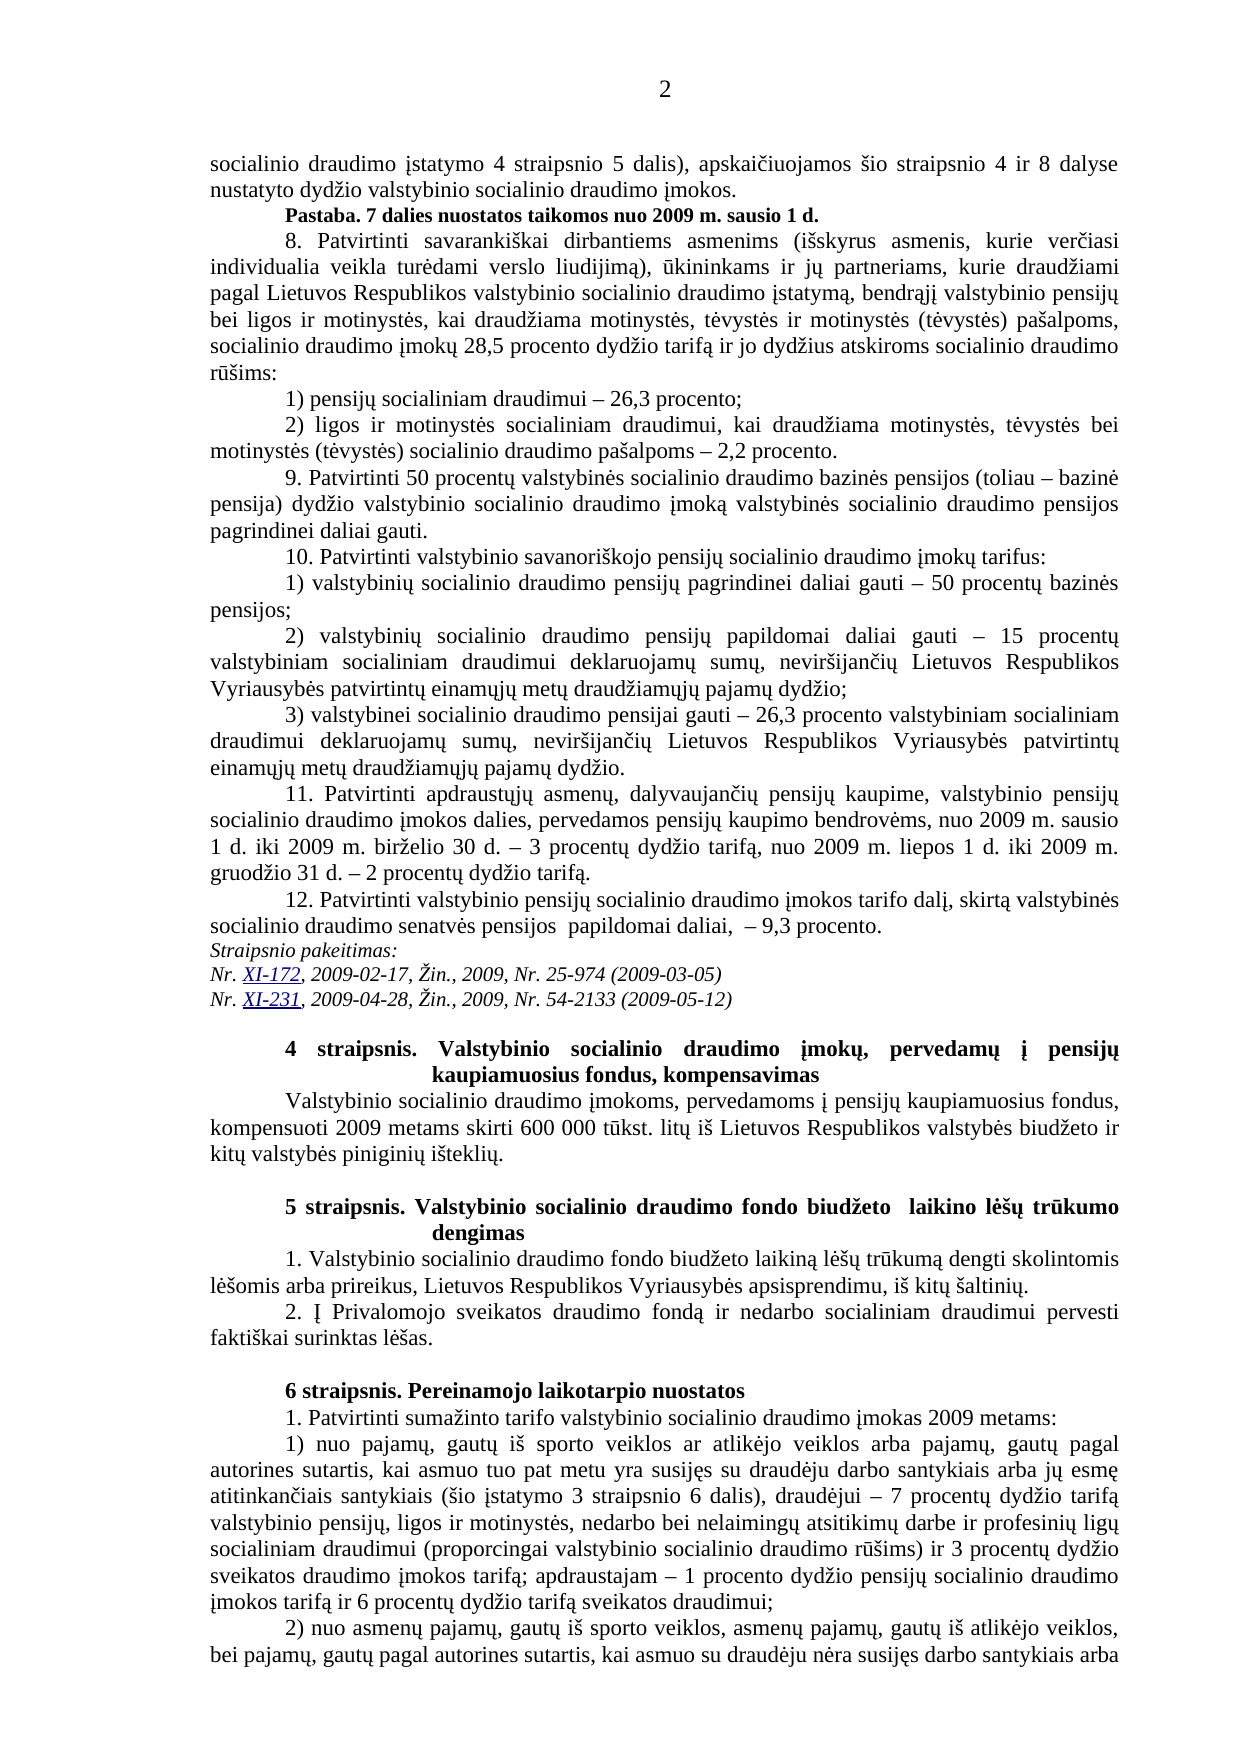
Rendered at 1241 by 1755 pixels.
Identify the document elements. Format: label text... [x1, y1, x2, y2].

text 1. Patvirtinti sumažinto tarifo valstybinio socialinio draudimo įmokas 2009 metams: [210, 1403, 1120, 1430]
text 2. Į Privalomojo sveikatos draudimo fondą ir nedarbo socialiniam draudimui pervesti faktiškai surinktas lėšas. [210, 1298, 1120, 1351]
text 2) ligos ir motinystės socialiniam draudimui, kai draudžiama motinystės, tėvystės bei motinystės (tėvystės) socialinio draudimo pašalpoms – 2,2 procento. [210, 411, 1120, 464]
text 2) valstybinių socialinio draudimo pensijų papildomai daliai gauti – 15 procentų valstybiniam socialiniam draudimui deklaruojamų sumų, neviršijančių Lietuvos Respublikos Vyriausybės patvirtintų einamųjų metų draudžiamųjų pajamų dydžio; [210, 622, 1120, 701]
text 12. Patvirtinti valstybinio pensijų socialinio draudimo įmokos tarifo dalį, skirtą valstybinės socialinio draudimo senatvės pensijos papildomai daliai, – 9,3 procento. [210, 886, 1120, 938]
text 3) valstybinei socialinio draudimo pensijai gauti – 26,3 procento valstybiniam socialiniam draudimui deklaruojamų sumų, neviršijančių Lietuvos Respublikos Vyriausybės patvirtintų einamųjų metų draudžiamųjų pajamų dydžio. [210, 701, 1120, 780]
text 1) pensijų socialiniam draudimui – 26,3 procento; [210, 385, 1120, 411]
text 5 straipsnis. Valstybinio socialinio draudimo fondo biudžeto laikino lėšų trūkumo dengimas [285, 1193, 1120, 1245]
text 1. Valstybinio socialinio draudimo fondo biudžeto laikiną lėšų trūkumą dengti skolintomis lėšomis arba prireikus, Lietuvos Respublikos Vyriausybės apsisprendimu, iš kitų šaltinių. [210, 1245, 1120, 1298]
text 11. Patvirtinti apdraustųjų asmenų, dalyvaujančių pensijų kaupime, valstybinio pensijų socialinio draudimo įmokos dalies, pervedamos pensijų kaupimo bendrovėms, nuo 2009 m. sausio 1 d. iki 2009 m. birželio 30 d. – 3 procentų dydžio tarifą, nuo 2009 m. liepos 1 d. iki 2009 m. gruodžio 31 d. – 2 procentų dydžio tarifą. [210, 780, 1120, 886]
text Nr. XI-172, 2009-02-17, Žin., 2009, Nr. 25-974 (2009-03-05) [210, 962, 1120, 986]
text 2) nuo asmenų pajamų, gautų iš sporto veiklos, asmenų pajamų, gautų iš atlikėjo veiklos, bei pajamų, gautų pagal autorines sutartis, kai asmuo su draudėju nėra susijęs darbo santykiais arba [210, 1614, 1120, 1667]
text Straipsnio pakeitimas: [210, 938, 1120, 962]
text Pastaba. 7 dalies nuostatos taikomos nuo 2009 m. sausio 1 d. [210, 203, 1120, 227]
text socialinio draudimo įstatymo 4 straipsnio 5 dalis), apskaičiuojamos šio straipsnio 4 ir 8 dalyse nustatyto dydžio valstybinio socialinio draudimo įmokos. [210, 150, 1120, 203]
text Nr. XI-231, 2009-04-28, Žin., 2009, Nr. 54-2133 (2009-05-12) [210, 986, 1120, 1011]
text 4 straipsnis. Valstybinio socialinio draudimo įmokų, pervedamų į pensijų kaupiamuosius fondus, kompensavimas [285, 1034, 1120, 1087]
text 1) valstybinių socialinio draudimo pensijų pagrindinei daliai gauti – 50 procentų bazinės pensijos; [210, 569, 1120, 622]
text 9. Patvirtinti 50 procentų valstybinės socialinio draudimo bazinės pensijos (toliau – bazinė pensija) dydžio valstybinio socialinio draudimo įmoką valstybinės socialinio draudimo pensijos pagrindinei daliai gauti. [210, 464, 1120, 543]
text 1) nuo pajamų, gautų iš sporto veiklos ar atlikėjo veiklos arba pajamų, gautų pagal autorines sutartis, kai asmuo tuo pat metu yra susijęs su draudėju darbo santykiais arba jų esmę atitinkančiais santykiais (šio įstatymo 3 straipsnio 6 dalis), draudėjui – 7 procentų dydžio tarifą valstybinio pensijų, ligos ir motinystės, nedarbo bei nelaimingų atsitikimų darbe ir profesinių ligų socialiniam draudimui (proporcingai valstybinio socialinio draudimo rūšims) ir 3 procentų dydžio sveikatos draudimo įmokos tarifą; apdraustajam – 1 procento dydžio pensijų socialinio draudimo įmokos tarifą ir 6 procentų dydžio tarifą sveikatos draudimui; [210, 1430, 1120, 1614]
text 10. Patvirtinti valstybinio savanoriškojo pensijų socialinio draudimo įmokų tarifus: [210, 543, 1120, 569]
text 8. Patvirtinti savarankiškai dirbantiems asmenims (išskyrus asmenis, kurie verčiasi individualia veikla turėdami verslo liudijimą), ūkininkams ir jų partneriams, kurie draudžiami pagal Lietuvos Respublikos valstybinio socialinio draudimo įstatymą, bendrąjį valstybinio pensijų bei ligos ir motinystės, kai draudžiama motinystės, tėvystės ir motinystės (tėvystės) pašalpoms, socialinio draudimo įmokų 28,5 procento dydžio tarifą ir jo dydžius atskiroms socialinio draudimo rūšims: [210, 227, 1120, 385]
text 6 straipsnis. Pereinamojo laikotarpio nuostatos [210, 1377, 1120, 1403]
text Valstybinio socialinio draudimo įmokoms, pervedamoms į pensijų kaupiamuosius fondus, kompensuoti 2009 metams skirti 600 000 tūkst. litų iš Lietuvos Respublikos valstybės biudžeto ir kitų valstybės piniginių išteklių. [210, 1087, 1120, 1166]
